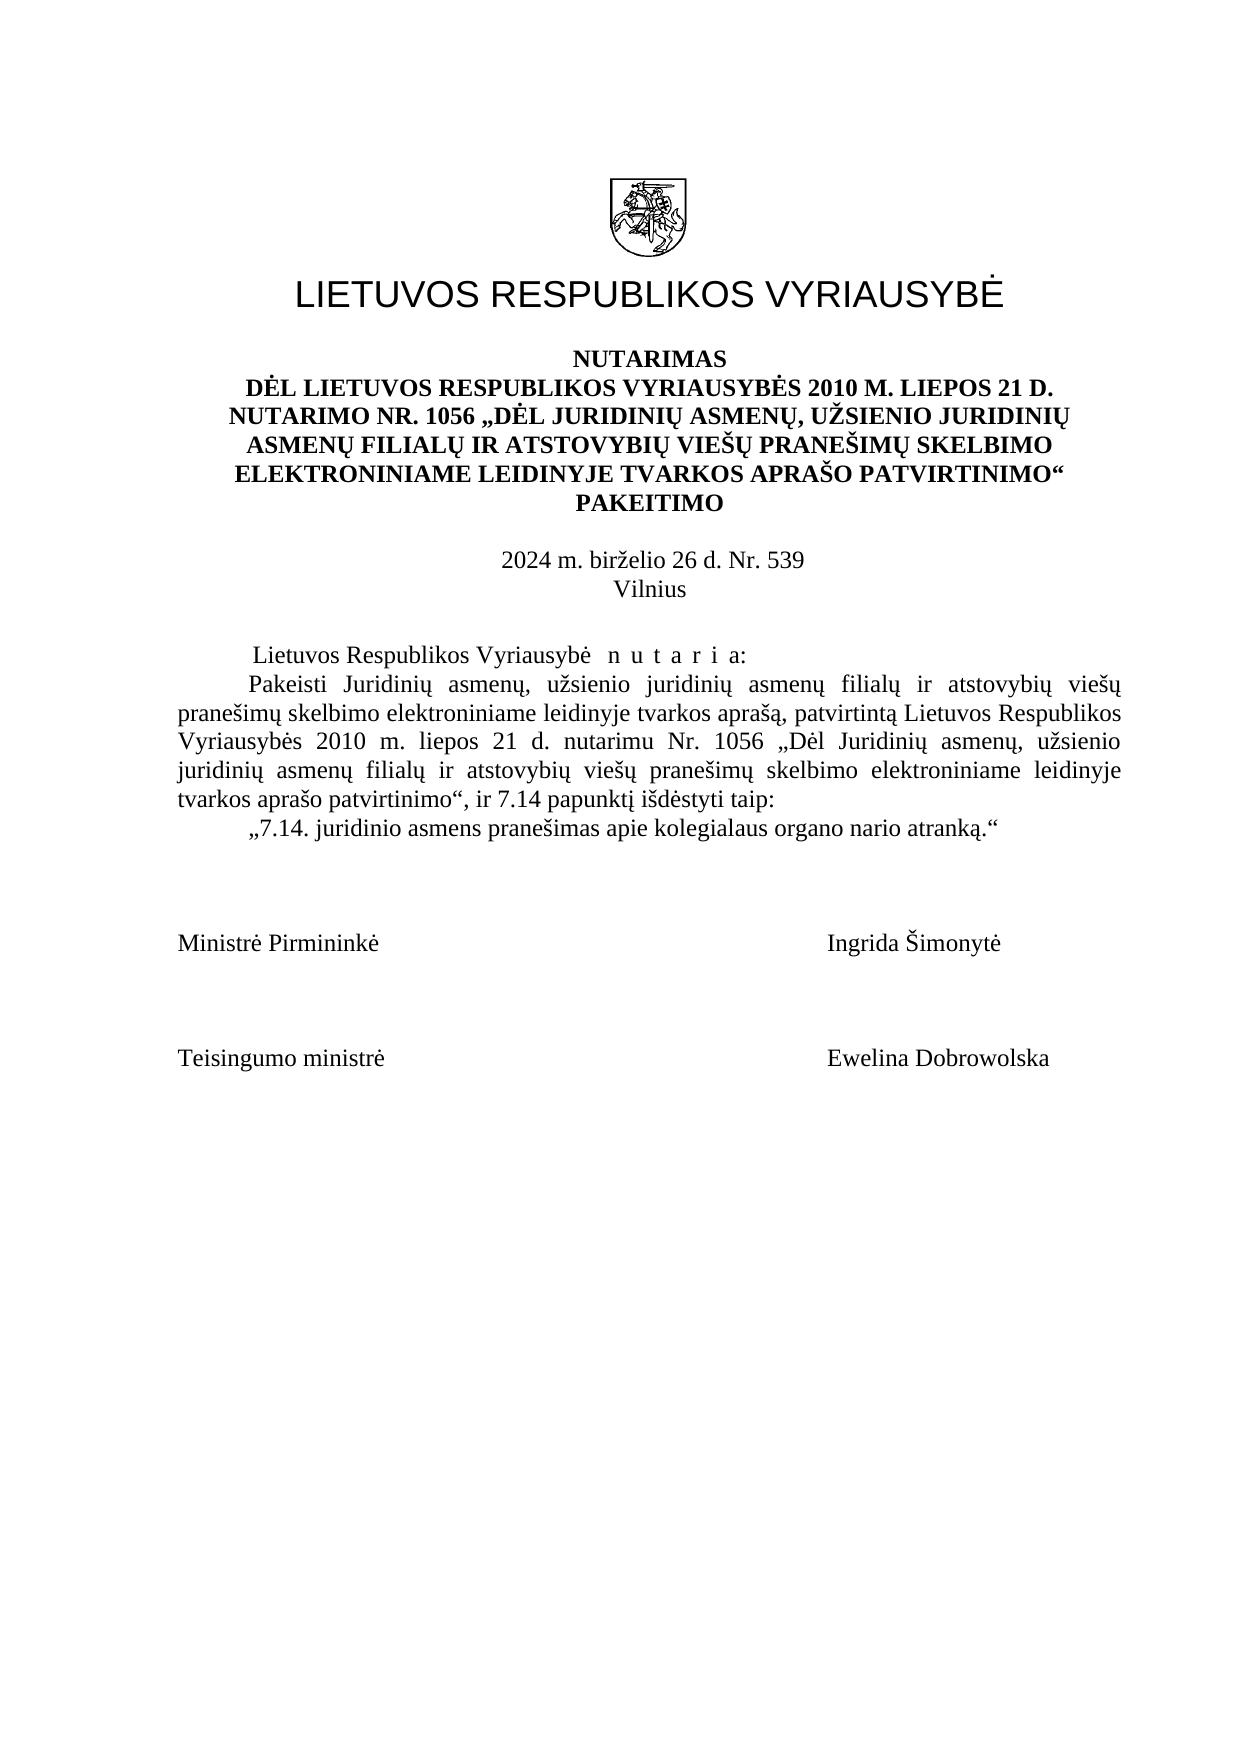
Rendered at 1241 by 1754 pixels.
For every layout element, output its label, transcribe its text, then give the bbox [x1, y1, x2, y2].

text DĖL LIETUVOS RESPUBLIKOS VYRIAUSYBĖS 2010 M. LIEPOS 21 D. NUTARIMO NR. 1056 „DĖL JURIDINIŲ ASMENŲ, UŽSIENIO JURIDINIŲ ASMENŲ FILIALŲ IR ATSTOVYBIŲ VIEŠŲ PRANEŠIMŲ SKELBIMO ELEKTRONINIAME LEIDINYJE TVARKOS APRAŠO PATVIRTINIMO“ PAKEITIMO [177, 373, 1122, 516]
text „7.14. juridinio asmens pranešimas apie kolegialaus organo nario atranką.“ [177, 813, 1122, 841]
text Teisingumo ministrė Ewelina Dobrowolska [177, 1043, 1122, 1071]
text Ministrė Pirmininkė Ingrida Šimonytė [177, 928, 1122, 956]
text Pakeisti Juridinių asmenų, užsienio juridinių asmenų filialų ir atstovybių viešų pranešimų skelbimo elektroniniame leidinyje tvarkos aprašą, patvirtintą Lietuvos Respublikos Vyriausybės 2010 m. liepos 21 d. nutarimu Nr. 1056 „Dėl Juridinių asmenų, užsienio juridinių asmenų filialų ir atstovybių viešų pranešimų skelbimo elektroniniame leidinyje tvarkos aprašo patvirtinimo“, ir 7.14 papunktį išdėstyti taip: [177, 669, 1122, 813]
text Vilnius [177, 574, 1122, 603]
text 2024 m. birželio 26 d. Nr. 539 [177, 545, 1122, 574]
text Lietuvos Respublikos Vyriausybė [177, 272, 1122, 315]
text Lietuvos Respublikos Vyriausybė nutaria: [177, 631, 1122, 669]
text nutarimas [177, 344, 1122, 373]
